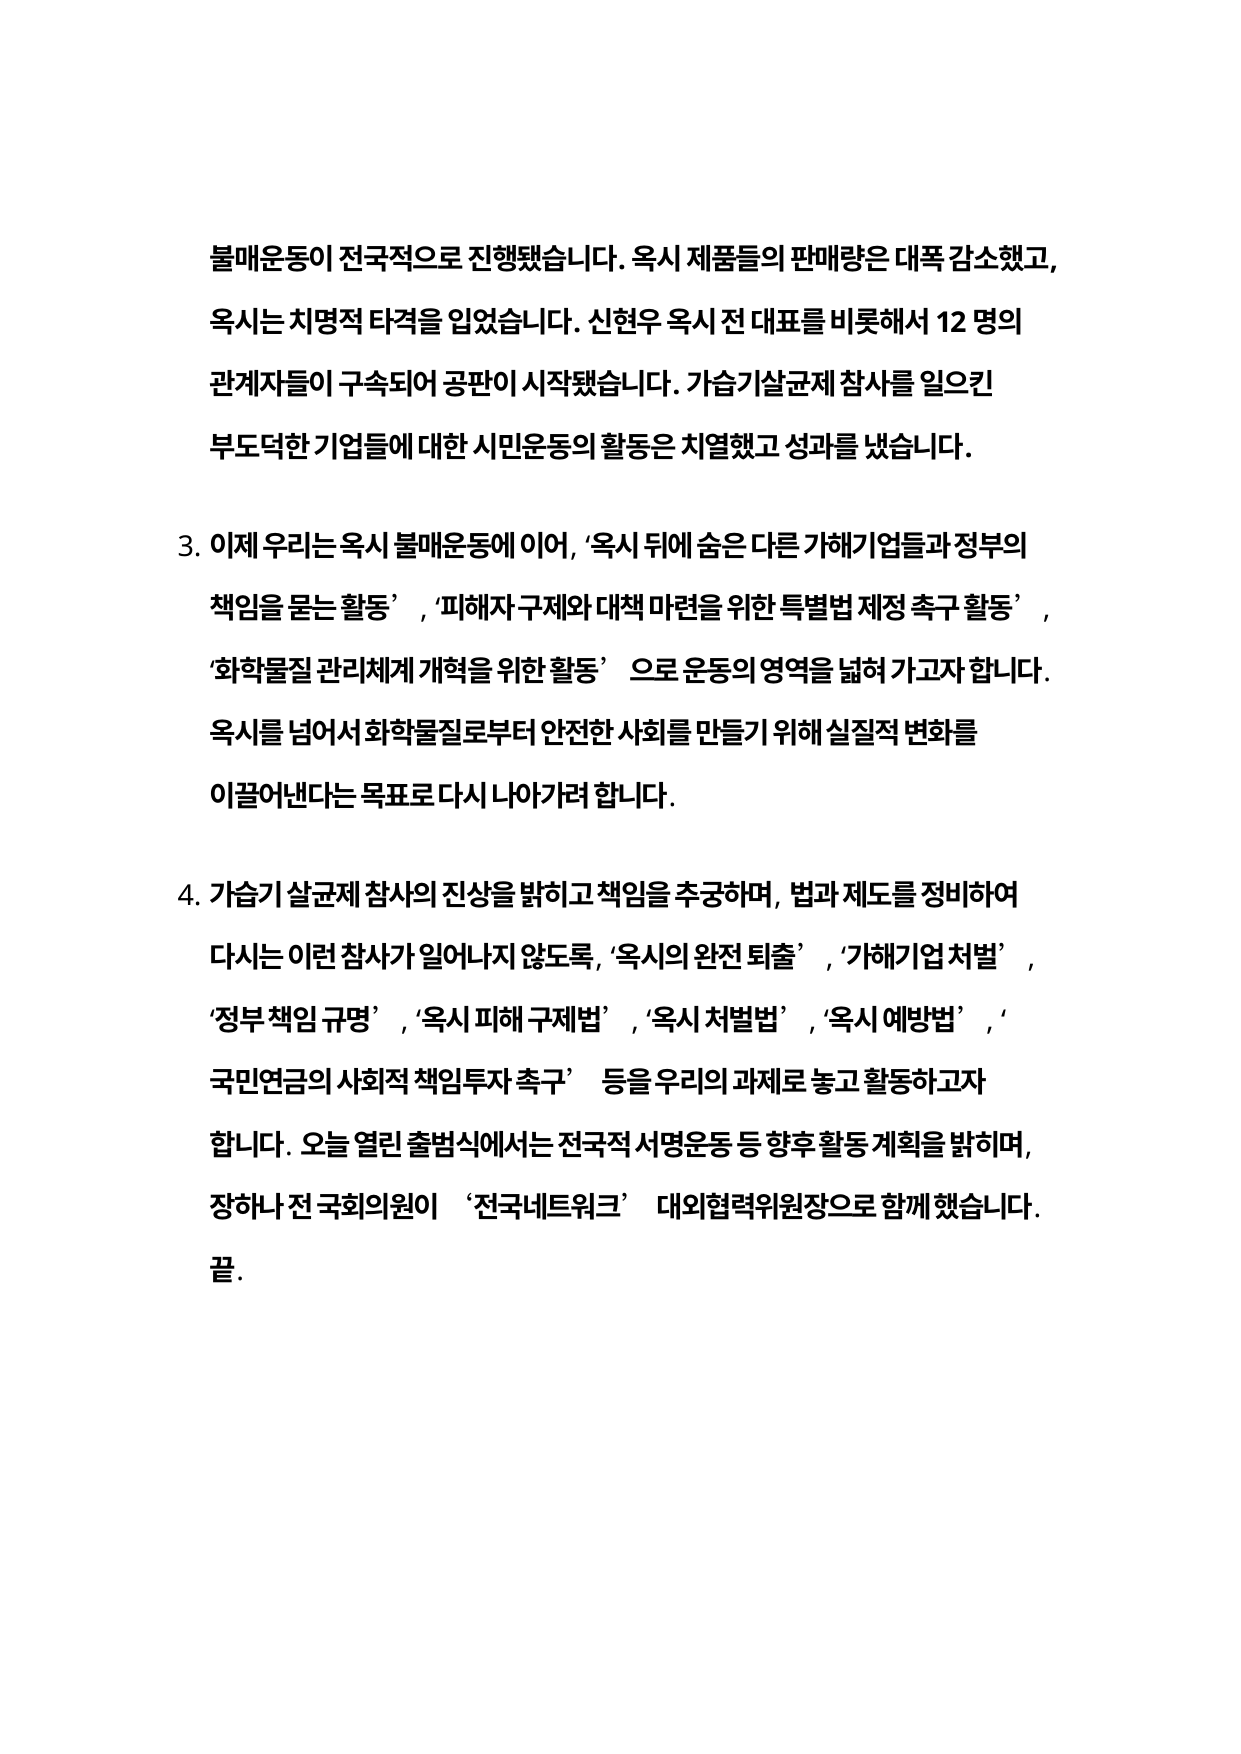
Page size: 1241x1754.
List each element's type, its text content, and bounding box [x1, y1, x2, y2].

text 불매운동이 전국적으로 진행됐습니다. 옥시 제품들의 판매량은 대폭 감소했고, 옥시는 치명적 타격을 입었습니다. 신현우 옥시 전 대표를 비롯해서 12명의 관계자들이 구속되어 공판이 시작됐습니다. 가습기살균제 참사를 일으킨 부도덕한 기업들에 대한 시민운동의 활동은 치열했고 성과를 냈습니다. [177, 236, 1063, 466]
text 4. 가습기 살균제 참사의 진상을 밝히고 책임을 추궁하며, 법과 제도를 정비하여 다시는 이런 참사가 일어나지 않도록, ‘옥시의 완전 퇴출’, ‘가해기업 처벌’, ‘정부 책임 규명’, ‘옥시 피해 구제법’, ‘옥시 처벌법’, ‘옥시 예방법’, ‘국민연금의 사회적 책임투자 촉구’ 등을 우리의 과제로 놓고 활동하고자 합니다. 오늘 열린 출범식에서는 전국적 서명운동 등 향후 활동 계획을 밝히며, 장하나 전 국회의원이 ‘전국네트워크’ 대외협력위원장으로 함께 했습니다. 끝. [177, 872, 1063, 1289]
text 3. 이제 우리는 옥시 불매운동에 이어, ‘옥시 뒤에 숨은 다른 가해기업들과 정부의 책임을 묻는 활동’, ‘피해자 구제와 대책 마련을 위한 특별법 제정 촉구 활동’, ‘화학물질 관리체계 개혁을 위한 활동’으로 운동의 영역을 넓혀 가고자 합니다. 옥시를 넘어서 화학물질로부터 안전한 사회를 만들기 위해 실질적 변화를 이끌어낸다는 목표로 다시 나아가려 합니다. [177, 523, 1063, 815]
